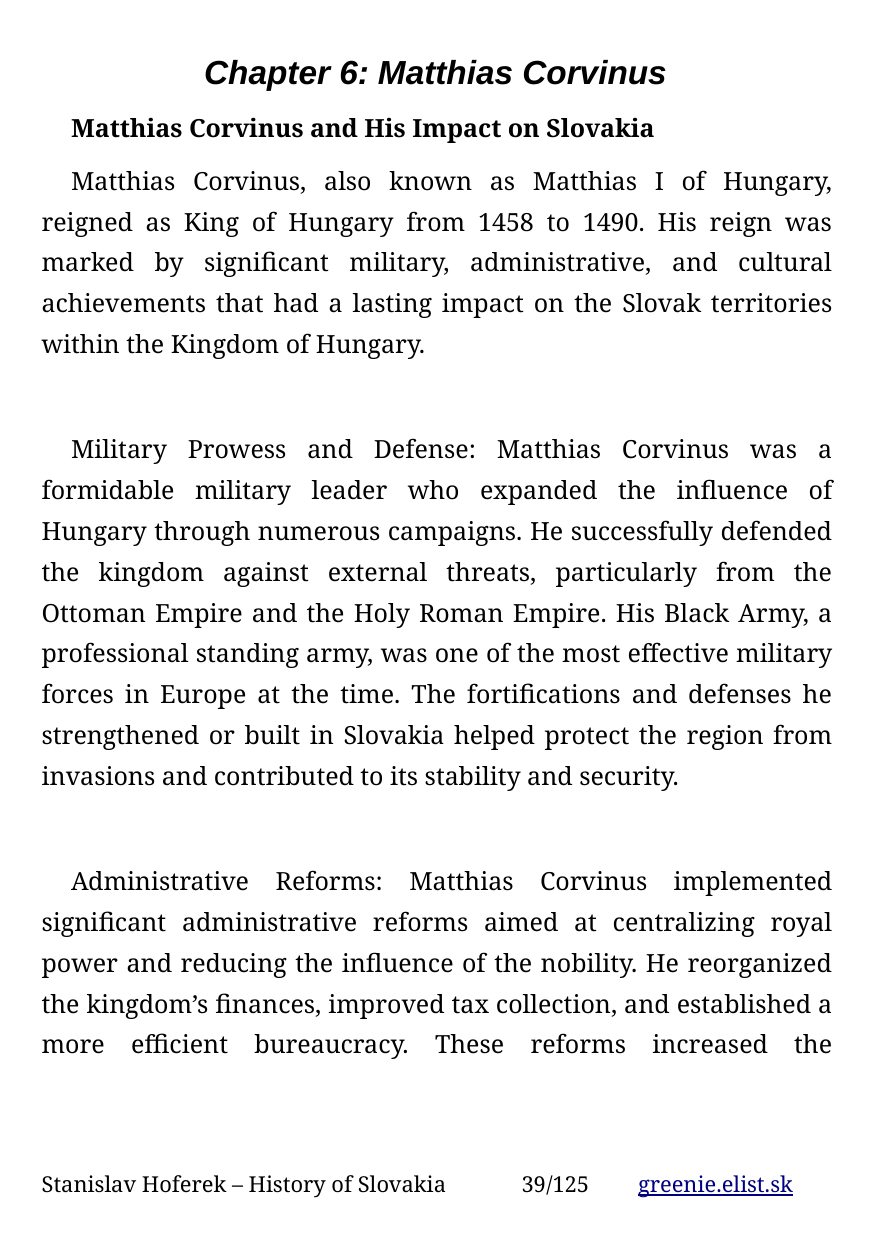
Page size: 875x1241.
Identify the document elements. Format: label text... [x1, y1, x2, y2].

text Administrative Reforms: Matthias Corvinus implemented significant administrative reforms aimed at centralizing royal power and reducing the influence of the nobility. He reorganized the kingdom’s finances, improved tax collection, and established a more efficient bureaucracy. These reforms increased the [41, 864, 833, 1061]
text Matthias Corvinus, also known as Matthias I of Hungary, reigned as King of Hungary from 1458 to 1490. His reign was marked by significant military, administrative, and cultural achievements that had a lasting impact on the Slovak territories within the Kingdom of Hungary. [41, 163, 833, 361]
text Matthias Corvinus and His Impact on Slovakia [41, 111, 833, 145]
text Military Prowess and Defense: Matthias Corvinus was a formidable military leader who expanded the influence of Hungary through numerous campaigns. He successfully defended the kingdom against external threats, particularly from the Ottoman Empire and the Holy Roman Empire. His Black Army, a professional standing army, was one of the most effective military forces in Europe at the time. The fortifications and defenses he strengthened or built in Slovakia helped protect the region from invasions and contributed to its stability and security. [41, 432, 833, 793]
subtitle Chapter 6: Matthias Corvinus [41, 53, 833, 92]
